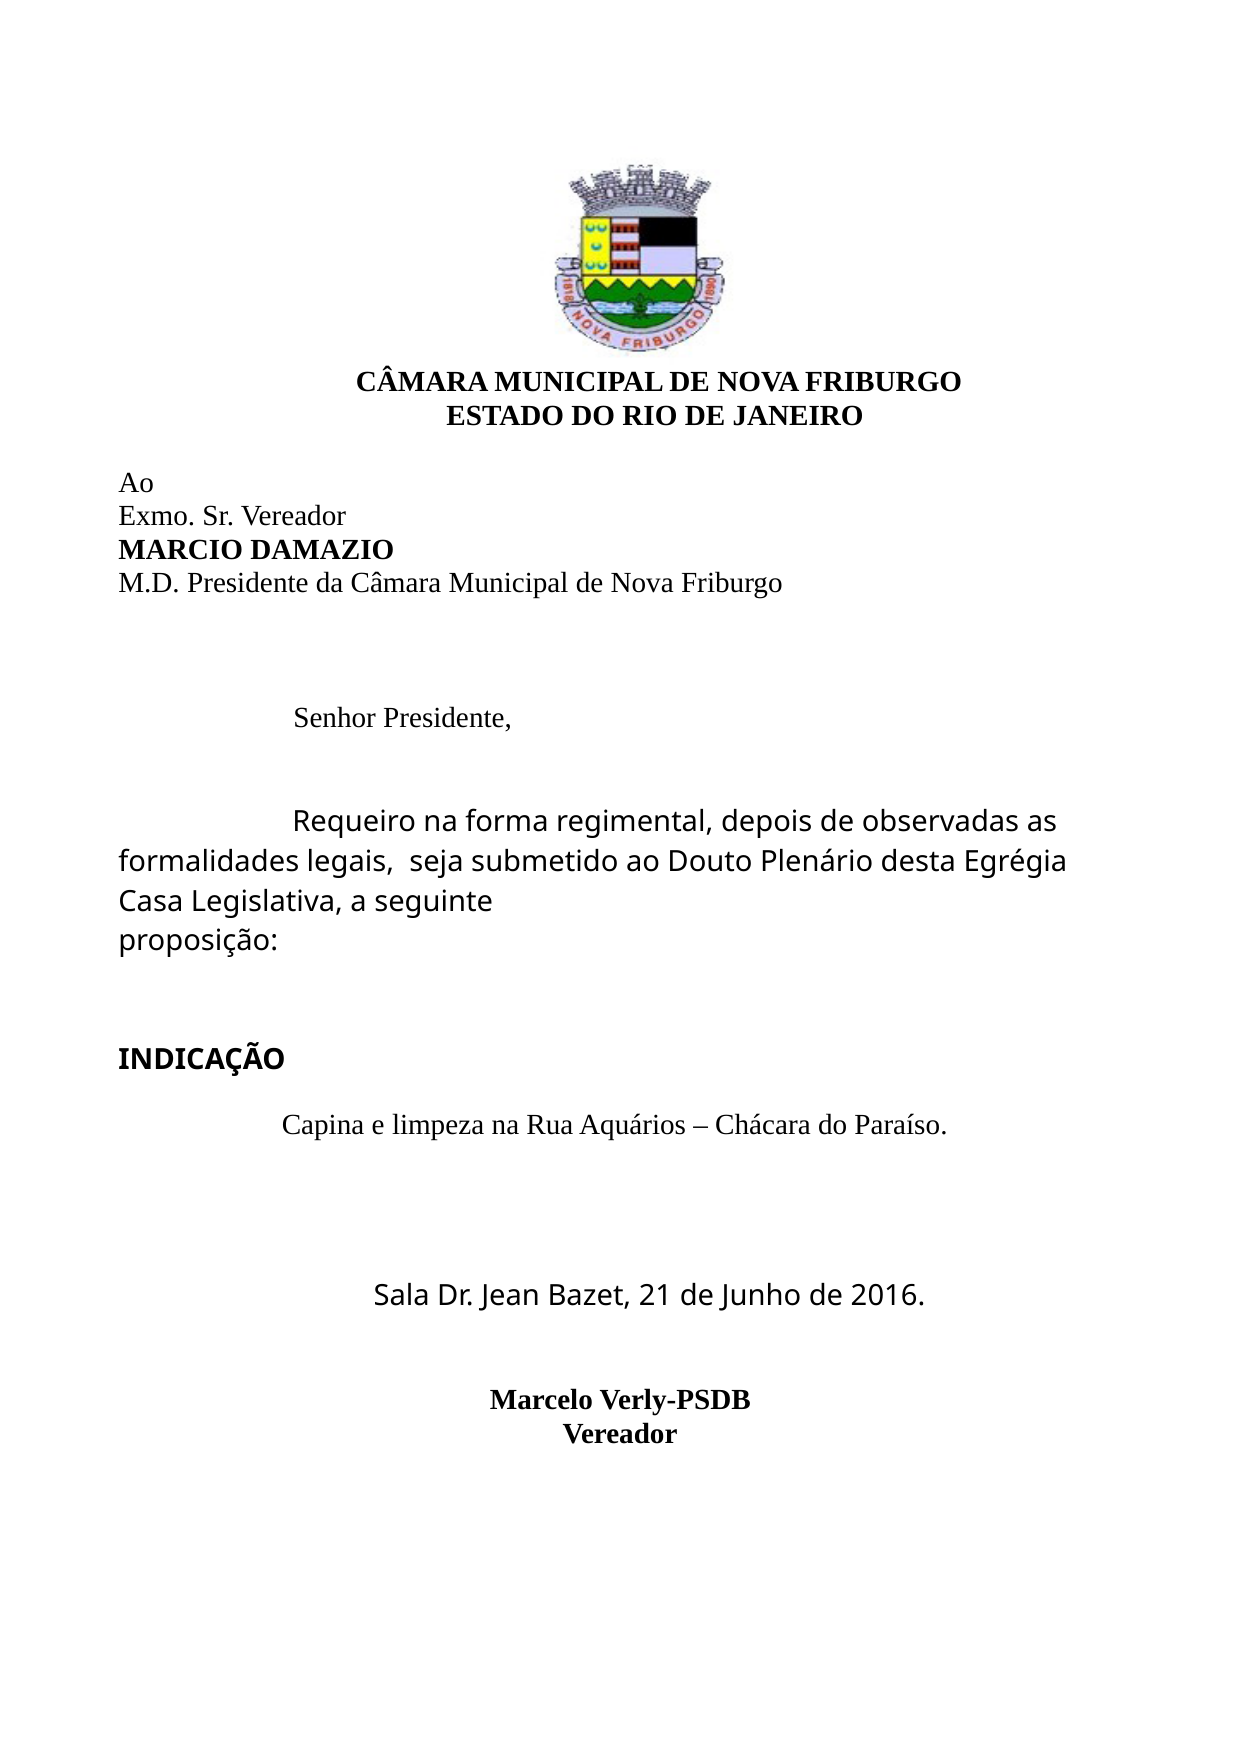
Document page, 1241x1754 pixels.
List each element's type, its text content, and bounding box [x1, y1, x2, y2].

text Sala Dr. Jean Bazet, 21 de Junho de 2016. [118, 1275, 1122, 1314]
text Requeiro na forma regimental, depois de observadas as formalidades legais, seja submetido ao Douto Plenário desta Egrégia Casa Legislativa, a seguinte [118, 800, 1122, 919]
text Marcelo Verly-PSDB [118, 1382, 1122, 1416]
text Vereador [118, 1416, 1122, 1449]
text MARCIO DAMAZIO [118, 532, 1122, 566]
text Exmo. Sr. Vereador [118, 498, 1122, 532]
text ESTADO DO RIO DE JANEIRO [118, 398, 1122, 431]
text proposição: [118, 919, 1122, 959]
text Ao [118, 465, 1122, 498]
text M.D. Presidente da Câmara Municipal de Nova Friburgo [118, 566, 1122, 599]
text INDICAÇÃO [118, 1038, 1122, 1078]
text Capina e limpeza na Rua Aquários – Chácara do Paraíso. [118, 1107, 1122, 1141]
text CÂMARA MUNICIPAL DE NOVA FRIBURGO [118, 118, 1122, 398]
text Senhor Presidente, [118, 700, 1122, 733]
